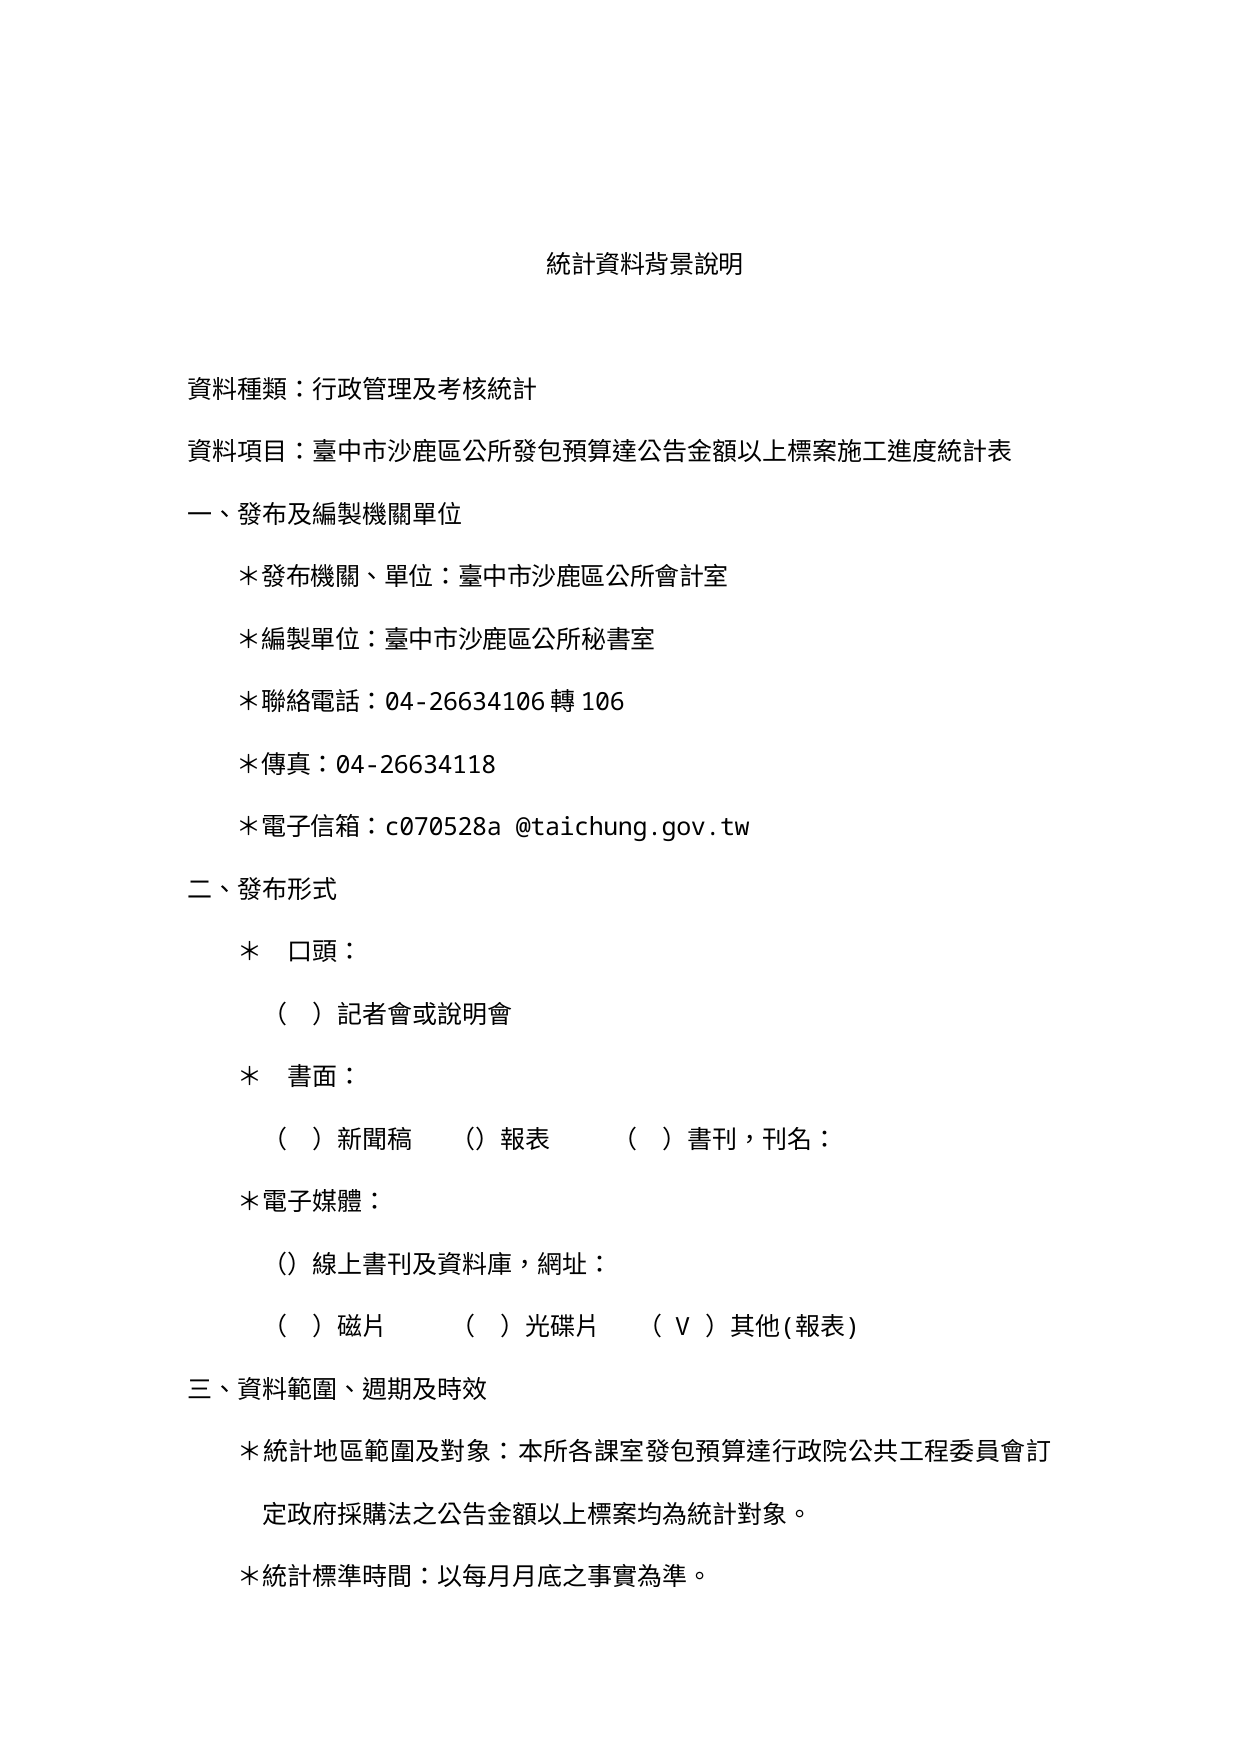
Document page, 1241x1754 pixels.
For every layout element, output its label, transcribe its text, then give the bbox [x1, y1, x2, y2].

text （ ）磁片 （ ）光碟片 （ V ）其他(報表) [262, 1283, 1053, 1346]
text （）線上書刊及資料庫，網址： [262, 1221, 1053, 1283]
text ＊傳真：04-26634118 [187, 721, 1053, 783]
text ＊電子信箱：c070528a @taichung.gov.tw [187, 783, 1053, 846]
text ＊發布機關、單位：臺中市沙鹿區公所會計室 [187, 533, 1053, 596]
text ＊編製單位：臺中市沙鹿區公所秘書室 [187, 596, 1053, 658]
text ＊電子媒體： [237, 1158, 1053, 1221]
list 書面： [237, 1033, 1053, 1096]
text 一、發布及編製機關單位 [187, 471, 1053, 533]
text ＊統計地區範圍及對象：本所各課室發包預算達行政院公共工程委員會訂定政府採購法之公告金額以上標案均為統計對象。 [237, 1408, 1053, 1533]
text 資料項目：臺中市沙鹿區公所發包預算達公告金額以上標案施工進度統計表 [187, 408, 1053, 471]
text （ ）記者會或說明會 [262, 971, 1053, 1033]
text ＊聯絡電話：04-26634106轉106 [187, 658, 1053, 721]
text 統計資料背景說明 [237, 221, 1053, 283]
text （ ）新聞稿 （）報表 （ ）書刊，刊名： [262, 1096, 1053, 1158]
text 資料種類：行政管理及考核統計 [187, 346, 1053, 408]
list 口頭： [237, 908, 1053, 971]
text 二、發布形式 [187, 846, 1053, 908]
text ＊統計標準時間：以每月月底之事實為準。 [237, 1533, 1053, 1596]
text 三、資料範圍、週期及時效 [187, 1346, 1053, 1408]
